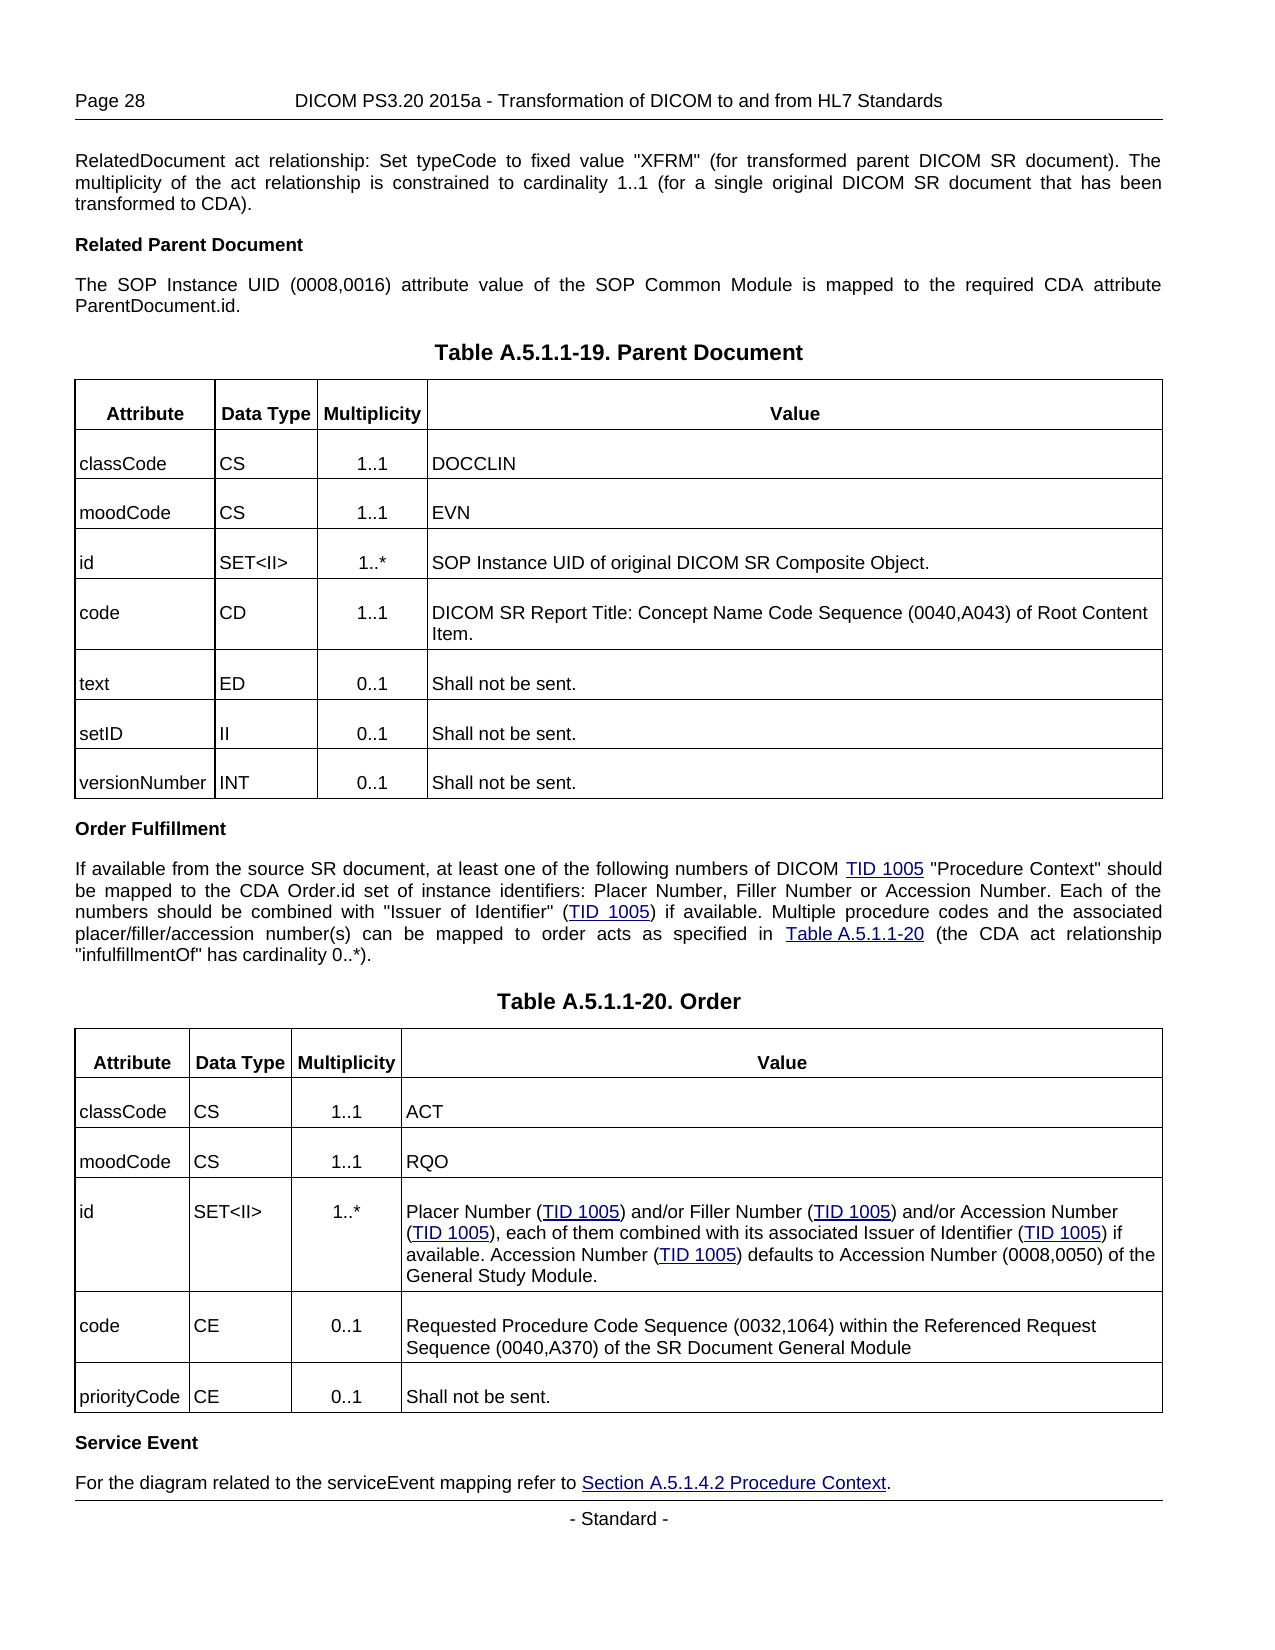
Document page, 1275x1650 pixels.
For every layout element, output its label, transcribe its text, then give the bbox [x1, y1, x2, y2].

table_cell EVN [428, 479, 1162, 528]
table_header Multiplicity [292, 1029, 401, 1077]
table_cell 1..1 [292, 1128, 401, 1177]
table_cell ACT [402, 1078, 1162, 1127]
text If available from the source SR document, at least one of the following numbers of DICOM TID 1005 "Procedure Context" should be mapped to the CDA Order.id set of instance identifiers: Placer Number, Filler Number or Accession Number. Each of the numbers should be combined with "Issuer of Identifier" (TID 1005) if available. Multiple procedure codes and the associated placer/filler/accession number(s) can be mapped to order acts as specified in Table A.5.1.1-20 (the CDA act relationship "infulfillmentOf" has cardinality 0..*). [75, 858, 1162, 966]
table_cell CE [190, 1363, 291, 1412]
table_cell CS [190, 1078, 291, 1127]
table_cell 1..* [292, 1178, 401, 1291]
table_cell 1..1 [318, 479, 427, 528]
table_cell 1..1 [318, 579, 427, 649]
table_cell 0..1 [318, 700, 427, 748]
table_cell Requested Procedure Code Sequence (0032,1064) within the Referenced Request Sequence (0040,A370) of the SR Document General Module [402, 1292, 1162, 1362]
table_cell Shall not be sent. [428, 650, 1162, 698]
table_header Attribute [76, 1029, 189, 1077]
table_cell CS [216, 430, 317, 478]
table_cell moodCode [76, 1128, 189, 1177]
table_cell DICOM SR Report Title: Concept Name Code Sequence (0040,A043) of Root Content Item. [428, 579, 1162, 649]
table_cell INT [216, 749, 317, 798]
table_cell CE [190, 1292, 291, 1362]
table_cell ED [216, 650, 317, 698]
text Table A.5.1.1-20. Order [75, 988, 1162, 1014]
table_cell classCode [76, 1078, 189, 1127]
table_cell Shall not be sent. [428, 700, 1162, 748]
table_cell 0..1 [292, 1292, 401, 1362]
table_cell 1..1 [318, 430, 427, 478]
table_cell 0..1 [318, 749, 427, 798]
text For the diagram related to the serviceEvent mapping refer to Section A.5.1.4.2 Procedure Context. [75, 1472, 1162, 1494]
table_header Attribute [76, 380, 214, 428]
table_cell CS [190, 1128, 291, 1177]
table_cell SOP Instance UID of original DICOM SR Composite Object. [428, 529, 1162, 577]
text RelatedDocument act relationship: Set typeCode to fixed value "XFRM" (for transformed parent DICOM SR document). The multiplicity of the act relationship is constrained to cardinality 1..1 (for a single original DICOM SR document that has been transformed to CDA). [75, 150, 1162, 215]
table_cell RQO [402, 1128, 1162, 1177]
table_cell 0..1 [292, 1363, 401, 1412]
table_cell id [76, 1178, 189, 1291]
table_header Value [402, 1029, 1162, 1077]
table_cell CS [216, 479, 317, 528]
text Table A.5.1.1-19. Parent Document [75, 339, 1162, 365]
table_cell code [76, 1292, 189, 1362]
table_cell Shall not be sent. [428, 749, 1162, 798]
text Order Fulfillment [75, 818, 1162, 839]
table_cell classCode [76, 430, 214, 478]
table_cell id [76, 529, 214, 577]
table_cell 1..1 [292, 1078, 401, 1127]
table_cell text [76, 650, 214, 698]
table_cell II [216, 700, 317, 748]
table_cell setID [76, 700, 214, 748]
table_cell moodCode [76, 479, 214, 528]
table_cell CD [216, 579, 317, 649]
text Service Event [75, 1432, 1162, 1453]
table_cell DOCCLIN [428, 430, 1162, 478]
table_cell 0..1 [318, 650, 427, 698]
text The SOP Instance UID (0008,0016) attribute value of the SOP Common Module is mapped to the required CDA attribute ParentDocument.id. [75, 274, 1162, 317]
table_cell SET<II> [190, 1178, 291, 1291]
table_cell 1..* [318, 529, 427, 577]
table_cell Placer Number (TID 1005) and/or Filler Number (TID 1005) and/or Accession Number (TID 1005), each of them combined with its associated Issuer of Identifier (TID 1005) if available. Accession Number (TID 1005) defaults to Accession Number (0008,0050) of the General Study Module. [402, 1178, 1162, 1291]
table_header Data Type [190, 1029, 291, 1077]
text Related Parent Document [75, 233, 1162, 255]
table_cell versionNumber [76, 749, 214, 798]
table_header Data Type [216, 380, 317, 428]
table_cell code [76, 579, 214, 649]
table_cell Shall not be sent. [402, 1363, 1162, 1412]
table_cell SET<II> [216, 529, 317, 577]
table_cell priorityCode [76, 1363, 189, 1412]
table_header Value [428, 380, 1162, 428]
table_header Multiplicity [318, 380, 427, 428]
